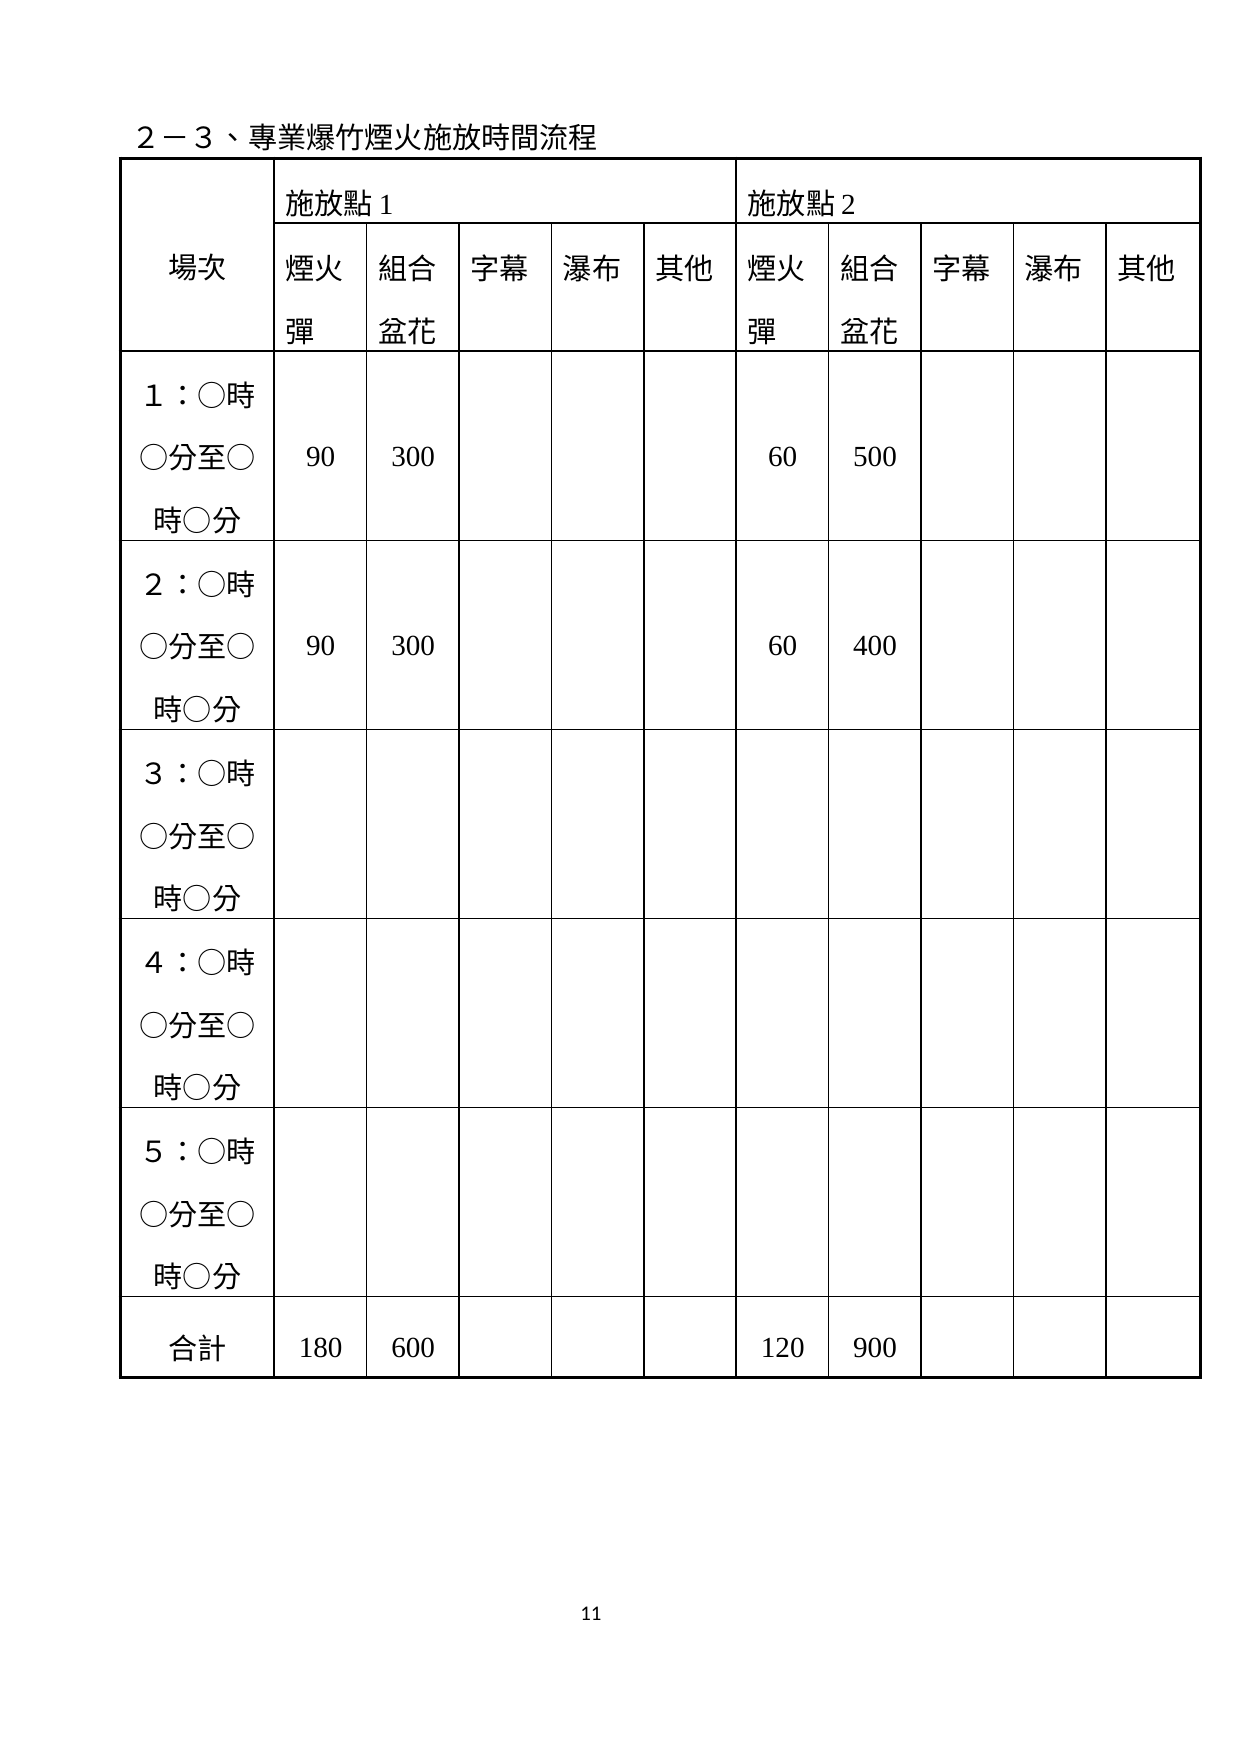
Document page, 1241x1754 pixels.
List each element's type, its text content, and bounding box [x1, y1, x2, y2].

table_cell 300 [367, 541, 458, 728]
table_cell [552, 730, 643, 918]
table_cell [922, 919, 1013, 1107]
table_cell ３：○時○分至○時○分 [122, 730, 273, 918]
table_cell [552, 919, 643, 1107]
table_cell 組合盆花 [829, 224, 920, 350]
table_cell ５：○時○分至○時○分 [122, 1108, 273, 1296]
table_cell [1107, 1108, 1199, 1296]
table_cell １：○時○分至○時○分 [122, 352, 273, 539]
table_cell [552, 1108, 643, 1296]
table_cell 合計 [122, 1297, 273, 1376]
table_cell [275, 1108, 366, 1296]
table_cell [460, 541, 551, 728]
table_cell 900 [829, 1297, 920, 1376]
table_cell 90 [275, 352, 366, 539]
table_cell [1107, 352, 1199, 539]
table_cell 120 [737, 1297, 828, 1376]
table_cell [460, 1108, 551, 1296]
table_cell [922, 1108, 1013, 1296]
table_cell [367, 1108, 458, 1296]
table_cell 煙火彈 [737, 224, 828, 350]
table_cell 180 [275, 1297, 366, 1376]
table_cell [922, 730, 1013, 918]
table_cell 煙火彈 [275, 224, 366, 350]
table_cell 500 [829, 352, 920, 539]
table_cell [922, 352, 1013, 539]
table_cell [552, 541, 643, 728]
table_cell [829, 730, 920, 918]
table_cell [275, 919, 366, 1107]
table_cell [645, 1108, 735, 1296]
table_cell [922, 1297, 1013, 1376]
table_cell [737, 919, 828, 1107]
table_cell [367, 919, 458, 1107]
table_cell 90 [275, 541, 366, 728]
table_cell [1014, 1108, 1105, 1296]
table_cell ４：○時○分至○時○分 [122, 919, 273, 1107]
table_cell [460, 919, 551, 1107]
table_header 施放點2 [737, 160, 1199, 222]
table_cell 600 [367, 1297, 458, 1376]
text ２－３、專業爆竹煙火施放時間流程 [131, 94, 1050, 157]
table_cell [645, 541, 735, 728]
table_cell 字幕 [922, 224, 1013, 350]
table_cell [829, 1108, 920, 1296]
table_cell [1014, 730, 1105, 918]
table_header 場次 [122, 160, 273, 350]
table_cell 其他 [645, 224, 735, 350]
table_cell 60 [737, 352, 828, 539]
table_cell [645, 1297, 735, 1376]
table_cell [1107, 730, 1199, 918]
table_cell [367, 730, 458, 918]
table_cell 組合盆花 [367, 224, 458, 350]
table_cell 60 [737, 541, 828, 728]
table_cell 瀑布 [552, 224, 643, 350]
table_cell 字幕 [460, 224, 551, 350]
table_cell 瀑布 [1014, 224, 1105, 350]
table_cell [460, 730, 551, 918]
table_cell 300 [367, 352, 458, 539]
table_cell [1107, 919, 1199, 1107]
table_cell ２：○時○分至○時○分 [122, 541, 273, 728]
table_cell 其他 [1107, 224, 1199, 350]
table_header 施放點1 [275, 160, 735, 222]
table_cell [1014, 1297, 1105, 1376]
table_cell [645, 352, 735, 539]
table_cell [645, 919, 735, 1107]
table_cell [1107, 541, 1199, 728]
table_cell [1014, 919, 1105, 1107]
table_cell 400 [829, 541, 920, 728]
table_cell [737, 730, 828, 918]
table_cell [275, 730, 366, 918]
table_cell [1014, 541, 1105, 728]
table_cell [645, 730, 735, 918]
table_cell [552, 352, 643, 539]
table_cell [1107, 1297, 1199, 1376]
table_cell [1014, 352, 1105, 539]
table_cell [460, 352, 551, 539]
table_cell [460, 1297, 551, 1376]
table_cell [829, 919, 920, 1107]
table_cell [737, 1108, 828, 1296]
table_cell [922, 541, 1013, 728]
table_cell [552, 1297, 643, 1376]
